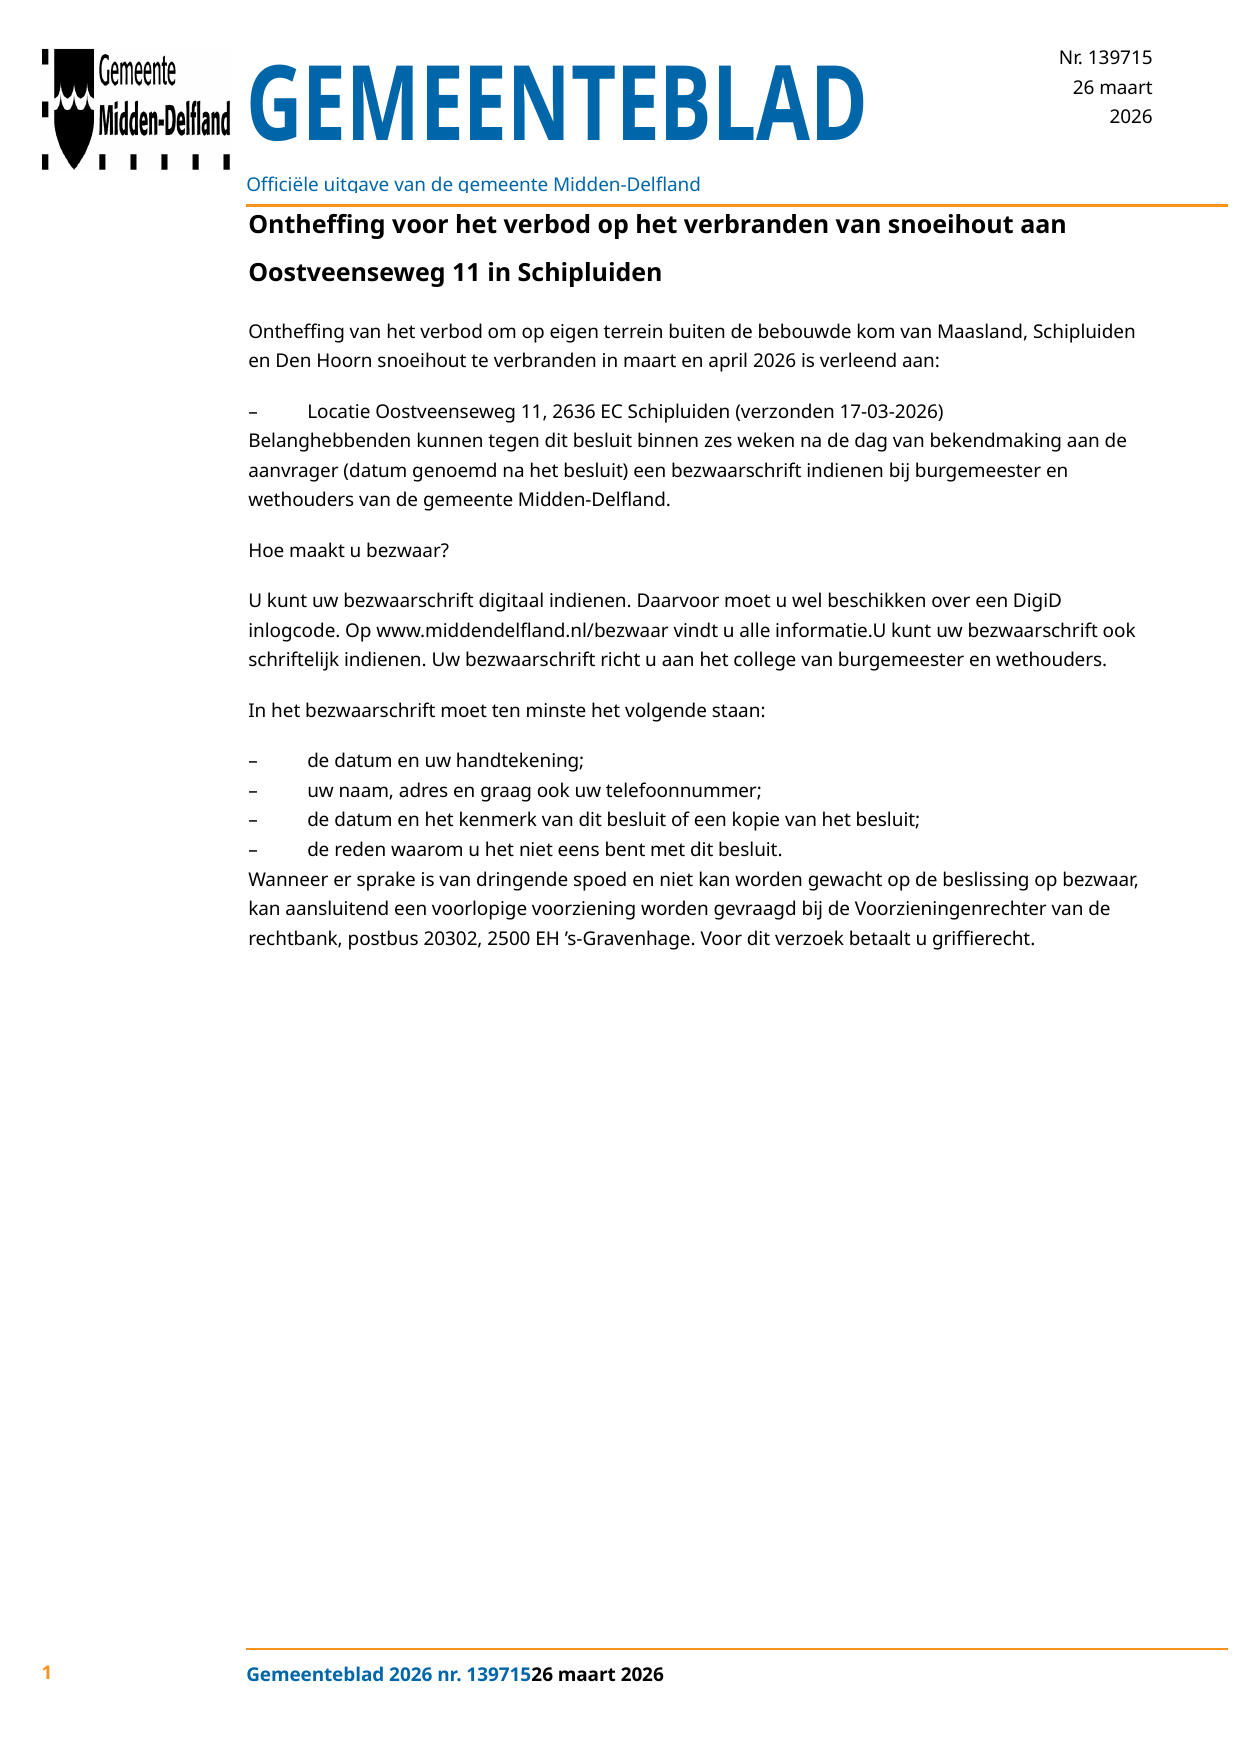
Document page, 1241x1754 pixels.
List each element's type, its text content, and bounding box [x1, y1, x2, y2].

list uw naam, adres en graag ook uw telefoonnummer; [248, 777, 1152, 803]
list de reden waarom u het niet eens bent met dit besluit. [248, 836, 1152, 862]
text Belanghebbenden kunnen tegen dit besluit binnen zes weken na de dag van bekendmaking aan de aanvrager (datum genoemd na het besluit) een bezwaarschrift indienen bij burgemeester en wethouders van de gemeente Midden-Delfland. [248, 427, 1152, 512]
text Ontheffing van het verbod om op eigen terrein buiten de bebouwde kom van Maasland, Schipluiden en Den Hoorn snoeihout te verbranden in maart en april 2026 is verleend aan: [248, 318, 1152, 373]
text ​Wanneer er sprake is van dringende spoed en niet kan worden gewacht op de beslissing op bezwaar, kan aansluitend een voorlopige voorziening worden gevraagd bij de Voorzieningenrechter van de rechtbank, postbus 20302, 2500 EH ’s-Gravenhage. Voor dit verzoek betaalt u griffierecht. [248, 866, 1152, 951]
text U kunt uw bezwaarschrift digitaal indienen. Daarvoor moet u wel beschikken over een DigiD inlogcode. Op www.middendelfland.nl/bezwaar vindt u alle informatie.U kunt uw bezwaarschrift ook schriftelijk indienen. Uw bezwaarschrift richt u aan het college van burgemeester en wethouders. [248, 587, 1152, 672]
list de datum en het kenmerk van dit besluit of een kopie van het besluit; [248, 807, 1152, 832]
picture [41, 47, 231, 172]
text Ontheffing voor het verbod op het verbranden van snoeihout aan Oostveenseweg 11 in Schipluiden [248, 207, 1152, 288]
list de datum en uw handtekening; [248, 747, 1152, 773]
text Hoe maakt u bezwaar? [248, 537, 1152, 563]
text In het bezwaarschrift moet ten minste het volgende staan: [248, 697, 1152, 723]
list Locatie Oostveenseweg 11, 2636 EC Schipluiden (verzonden 17-03-2026) [248, 398, 1152, 424]
